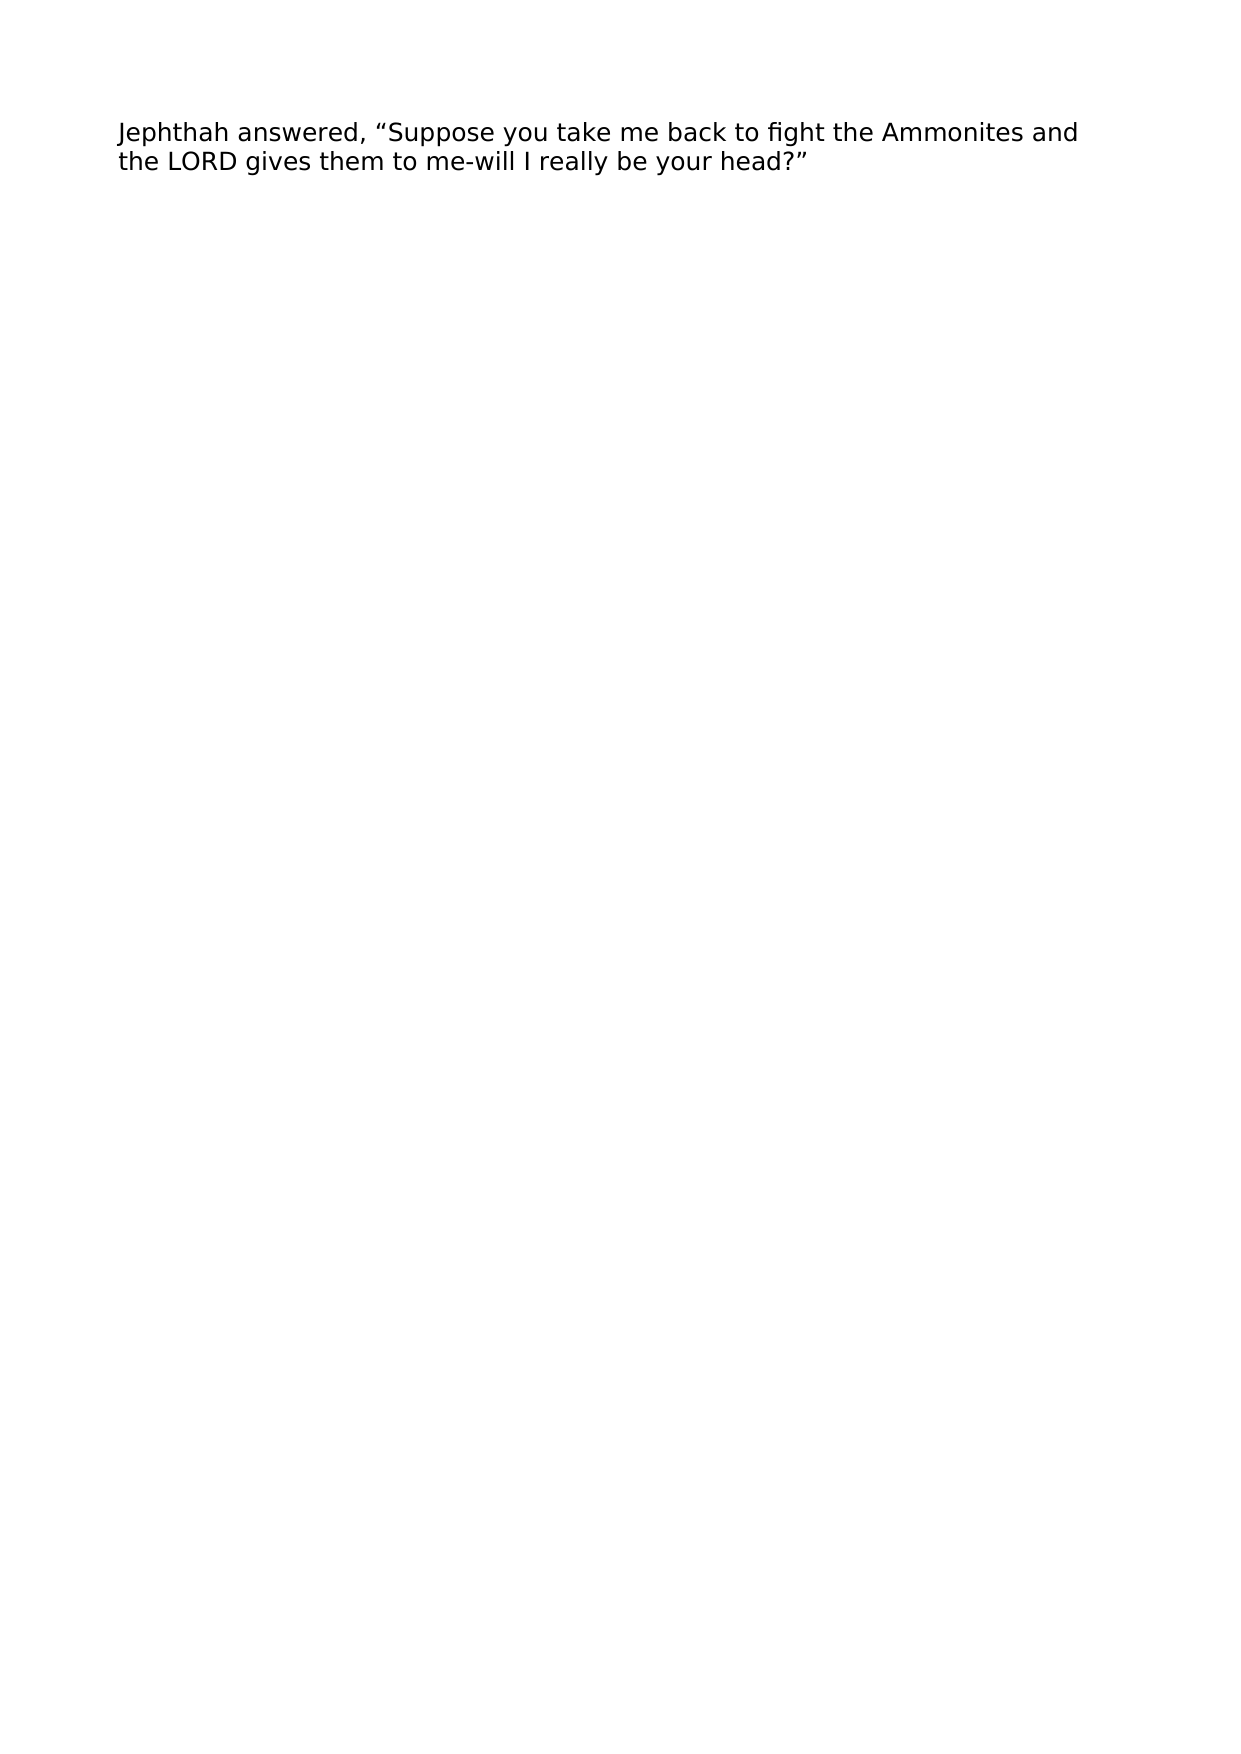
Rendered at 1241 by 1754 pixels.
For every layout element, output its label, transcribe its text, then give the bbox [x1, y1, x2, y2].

text Jephthah answered, “Suppose you take me back to fight the Ammonites and the LORD gives them to me-will I really be your head?” [118, 118, 1122, 176]
